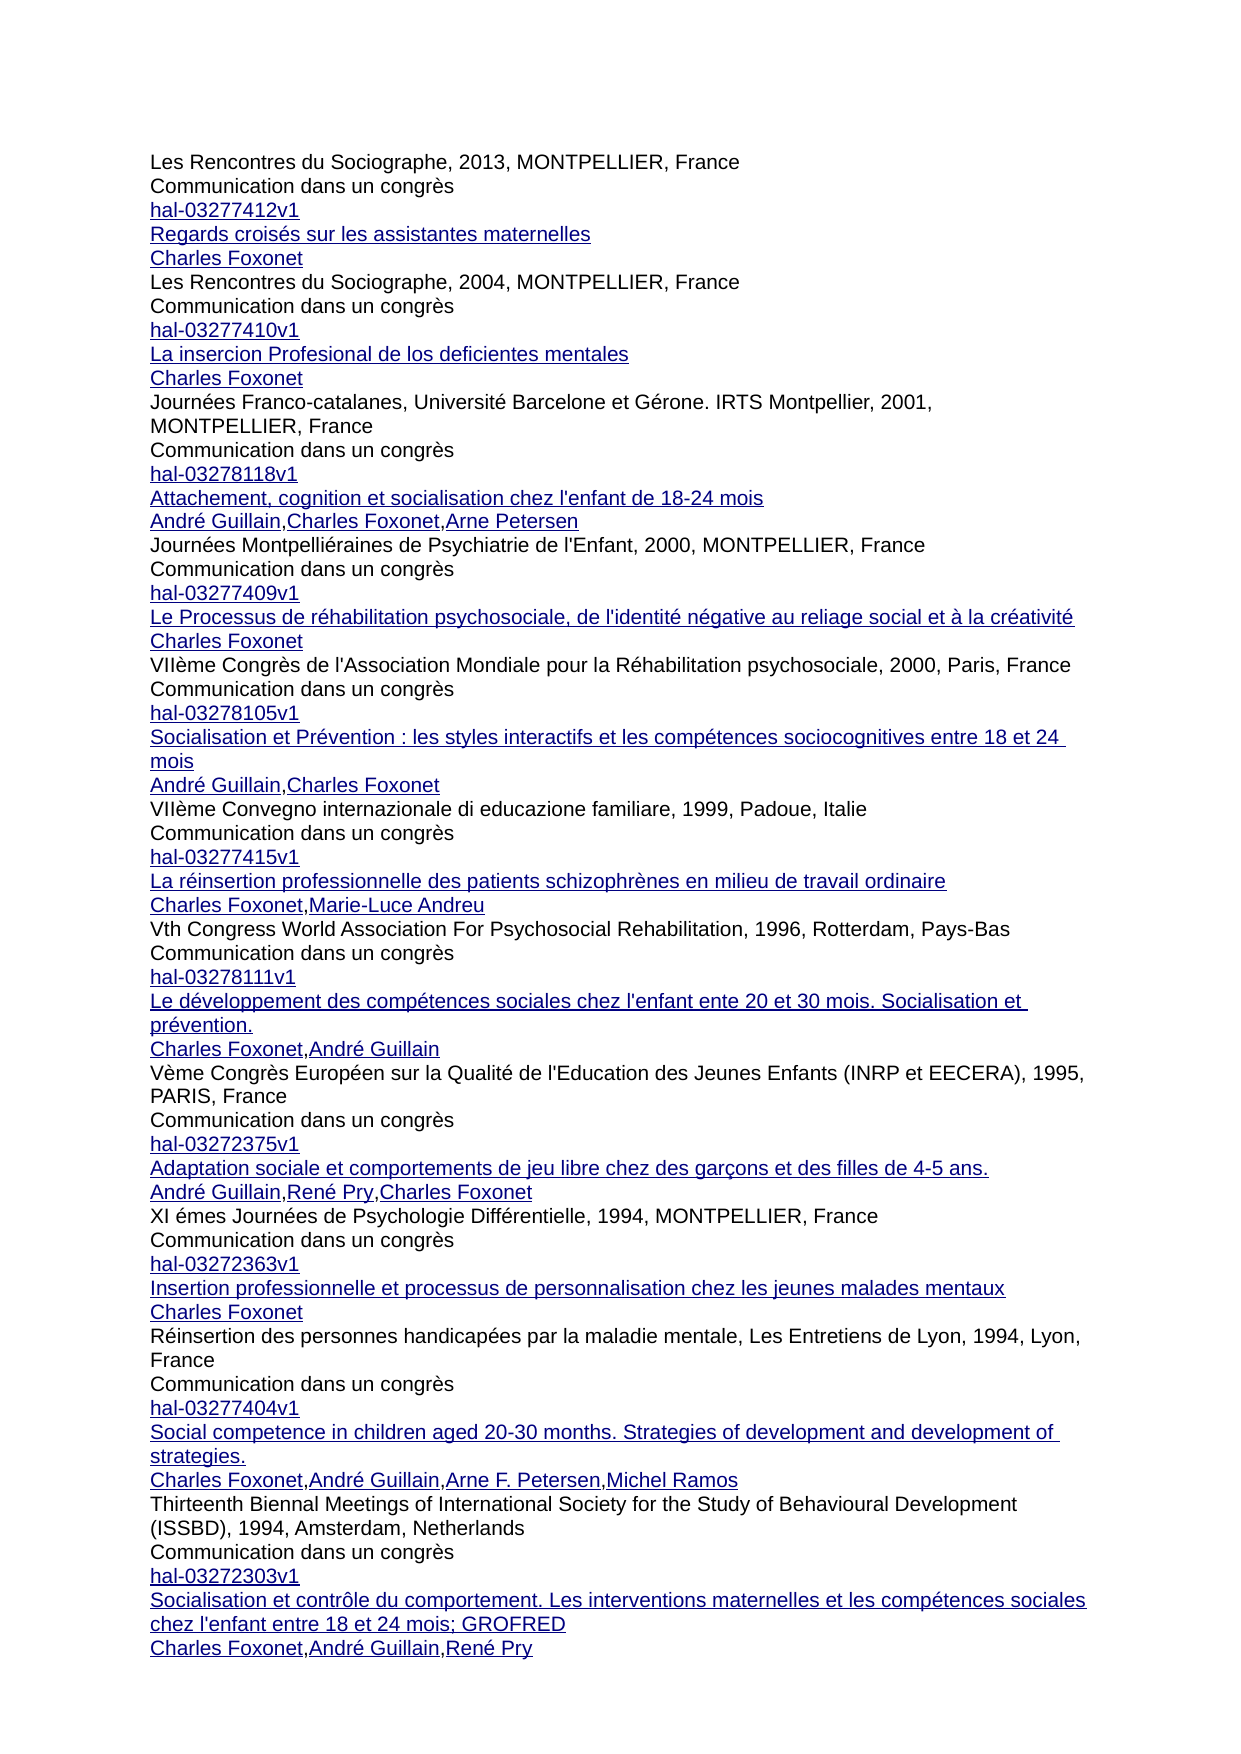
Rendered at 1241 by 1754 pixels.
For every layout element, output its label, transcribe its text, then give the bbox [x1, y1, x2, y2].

table_cell La réinsertion professionnelle des patients schizophrènes en milieu de travail ordinaire Charles Foxonet,Marie-Luce Andreu Vth Congress World Association For Psychosocial Rehabilitation, 1996, Rotterdam, Pays-Bas Communication dans un congrès hal-03278111v1 [150, 869, 1090, 988]
table_cell Socialisation et contrôle du comportement. Les interventions maternelles et les compétences sociales chez l'enfant entre 18 et 24 mois; GROFRED Charles Foxonet,André Guillain,René Pry [150, 1588, 1090, 1659]
table_cell Insertion professionnelle et processus de personnalisation chez les jeunes malades mentaux Charles Foxonet Réinsertion des personnes handicapées par la maladie mentale, Les Entretiens de Lyon, 1994, Lyon, France Communication dans un congrès hal-03277404v1 [150, 1276, 1090, 1420]
table_cell Le développement des compétences sociales chez l'enfant ente 20 et 30 mois. Socialisation et prévention. Charles Foxonet,André Guillain Vème Congrès Européen sur la Qualité de l'Education des Jeunes Enfants (INRP et EECERA), 1995, PARIS, France Communication dans un congrès hal-03272375v1 [150, 989, 1090, 1156]
table_cell Social competence in children aged 20-30 months. Strategies of development and development of strategies. Charles Foxonet,André Guillain,Arne F. Petersen,Michel Ramos Thirteenth Biennal Meetings of International Society for the Study of Behavioural Development (ISSBD), 1994, Amsterdam, Netherlands Communication dans un congrès hal-03272303v1 [150, 1420, 1090, 1587]
table_cell Attachement, cognition et socialisation chez l'enfant de 18-24 mois André Guillain,Charles Foxonet,Arne Petersen Journées Montpelliéraines de Psychiatrie de l'Enfant, 2000, MONTPELLIER, France Communication dans un congrès hal-03277409v1 [150, 485, 1090, 605]
table_cell Socialisation et Prévention : les styles interactifs et les compétences sociocognitives entre 18 et 24 mois André Guillain,Charles Foxonet VIIème Convegno internazionale di educazione familiare, 1999, Padoue, Italie Communication dans un congrès hal-03277415v1 [150, 725, 1090, 869]
table_cell La insercion Profesional de los deficientes mentales Charles Foxonet Journées Franco-catalanes, Université Barcelone et Gérone. IRTS Montpellier, 2001, MONTPELLIER, France Communication dans un congrès hal-03278118v1 [150, 342, 1090, 485]
table_cell Regards croisés sur les assistantes maternelles Charles Foxonet Les Rencontres du Sociographe, 2004, MONTPELLIER, France Communication dans un congrès hal-03277410v1 [150, 222, 1090, 342]
table_cell Le Processus de réhabilitation psychosociale, de l'identité négative au reliage social et à la créativité Charles Foxonet VIIème Congrès de l'Association Mondiale pour la Réhabilitation psychosociale, 2000, Paris, France Communication dans un congrès hal-03278105v1 [150, 605, 1090, 725]
table_cell Les Rencontres du Sociographe, 2013, MONTPELLIER, France Communication dans un congrès hal-03277412v1 [150, 150, 1090, 222]
table_cell Adaptation sociale et comportements de jeu libre chez des garçons et des filles de 4-5 ans. André Guillain,René Pry,Charles Foxonet XI émes Journées de Psychologie Différentielle, 1994, MONTPELLIER, France Communication dans un congrès hal-03272363v1 [150, 1156, 1090, 1276]
